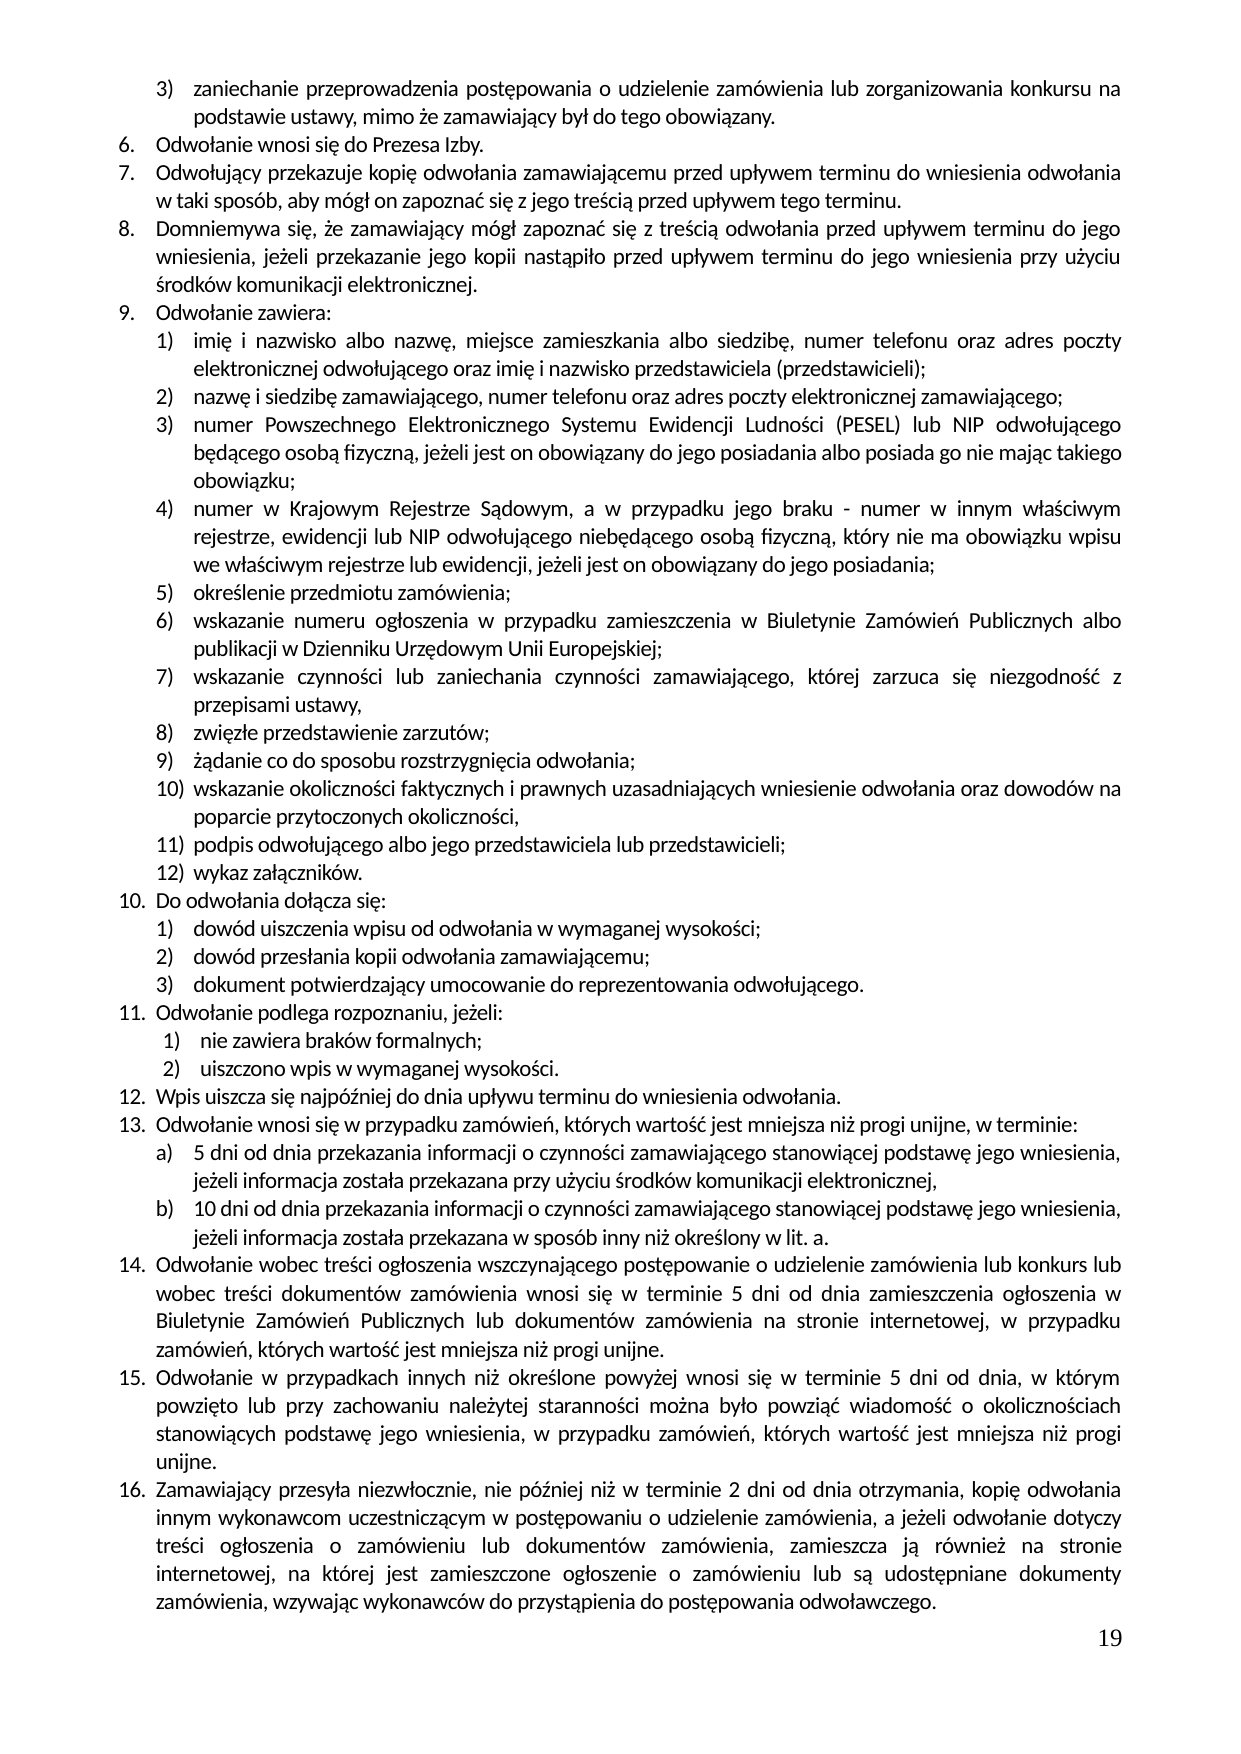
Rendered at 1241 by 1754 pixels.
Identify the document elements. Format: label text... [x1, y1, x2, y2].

list Odwołanie wobec treści ogłoszenia wszczynającego postępowanie o udzielenie zamówienia lub konkurs lub wobec treści dokumentów zamówienia wnosi się w terminie 5 dni od dnia zamieszczenia ogłoszenia w Biuletynie Zamówień Publicznych lub dokumentów zamówienia na stronie internetowej, w przypadku zamówień, których wartość jest mniejsza niż progi unijne. [118, 1251, 1122, 1363]
list 10 dni od dnia przekazania informacji o czynności zamawiającego stanowiącej podstawę jego wniesienia, jeżeli informacja została przekazana w sposób inny niż określony w lit. a. [156, 1194, 1122, 1251]
list imię i nazwisko albo nazwę, miejsce zamieszkania albo siedzibę, numer telefonu oraz adres poczty elektronicznej odwołującego oraz imię i nazwisko przedstawiciela (przedstawicieli); [156, 326, 1122, 382]
list wskazanie numeru ogłoszenia w przypadku zamieszczenia w Biuletynie Zamówień Publicznych albo publikacji w Dzienniku Urzędowym Unii Europejskiej; [156, 606, 1122, 662]
list Odwołanie podlega rozpoznaniu, jeżeli: [118, 998, 1122, 1026]
list 5 dni od dnia przekazania informacji o czynności zamawiającego stanowiącej podstawę jego wniesienia, jeżeli informacja została przekazana przy użyciu środków komunikacji elektronicznej, [156, 1138, 1122, 1194]
list żądanie co do sposobu rozstrzygnięcia odwołania; [156, 746, 1122, 774]
list Wpis uiszcza się najpóźniej do dnia upływu terminu do wniesienia odwołania. [118, 1082, 1122, 1111]
list Odwołanie w przypadkach innych niż określone powyżej wnosi się w terminie 5 dni od dnia, w którym powzięto lub przy zachowaniu należytej staranności można było powziąć wiadomość o okolicznościach stanowiących podstawę jego wniesienia, w przypadku zamówień, których wartość jest mniejsza niż progi unijne. [118, 1363, 1122, 1475]
list Odwołanie zawiera: [118, 298, 1122, 326]
list Do odwołania dołącza się: [118, 886, 1122, 914]
list dowód przesłania kopii odwołania zamawiającemu; [156, 942, 1122, 970]
list wskazanie czynności lub zaniechania czynności zamawiającego, której zarzuca się niezgodność z przepisami ustawy, [156, 662, 1122, 718]
list podpis odwołującego albo jego przedstawiciela lub przedstawicieli; [156, 830, 1122, 858]
list numer Powszechnego Elektronicznego Systemu Ewidencji Ludności (PESEL) lub NIP odwołującego będącego osobą fizyczną, jeżeli jest on obowiązany do jego posiadania albo posiada go nie mając takiego obowiązku; [156, 410, 1122, 494]
list Odwołanie wnosi się w przypadku zamówień, których wartość jest mniejsza niż progi unijne, w terminie: [118, 1111, 1122, 1138]
list zwięzłe przedstawienie zarzutów; [156, 718, 1122, 746]
list Zamawiający przesyła niezwłocznie, nie później niż w terminie 2 dni od dnia otrzymania, kopię odwołania innym wykonawcom uczestniczącym w postępowaniu o udzielenie zamówienia, a jeżeli odwołanie dotyczy treści ogłoszenia o zamówieniu lub dokumentów zamówienia, zamieszcza ją również na stronie internetowej, na której jest zamieszczone ogłoszenie o zamówieniu lub są udostępniane dokumenty zamówienia, wzywając wykonawców do przystąpienia do postępowania odwoławczego. [118, 1475, 1122, 1615]
list wskazanie okoliczności faktycznych i prawnych uzasadniających wniesienie odwołania oraz dowodów na poparcie przytoczonych okoliczności, [156, 774, 1122, 830]
list dowód uiszczenia wpisu od odwołania w wymaganej wysokości; [156, 914, 1122, 942]
list uiszczono wpis w wymaganej wysokości. [162, 1054, 1122, 1082]
list Odwołanie wnosi się do Prezesa Izby. [118, 130, 1122, 158]
list dokument potwierdzający umocowanie do reprezentowania odwołującego. [156, 970, 1122, 998]
list Odwołujący przekazuje kopię odwołania zamawiającemu przed upływem terminu do wniesienia odwołania w taki sposób, aby mógł on zapoznać się z jego treścią przed upływem tego terminu. [118, 158, 1122, 214]
list wykaz załączników. [156, 858, 1122, 886]
list numer w Krajowym Rejestrze Sądowym, a w przypadku jego braku - numer w innym właściwym rejestrze, ewidencji lub NIP odwołującego niebędącego osobą fizyczną, który nie ma obowiązku wpisu we właściwym rejestrze lub ewidencji, jeżeli jest on obowiązany do jego posiadania; [156, 494, 1122, 578]
list zaniechanie przeprowadzenia postępowania o udzielenie zamówienia lub zorganizowania konkursu na podstawie ustawy, mimo że zamawiający był do tego obowiązany. [156, 74, 1122, 130]
list określenie przedmiotu zamówienia; [156, 578, 1122, 606]
list nie zawiera braków formalnych; [162, 1026, 1122, 1054]
list nazwę i siedzibę zamawiającego, numer telefonu oraz adres poczty elektronicznej zamawiającego; [156, 382, 1122, 410]
list Domniemywa się, że zamawiający mógł zapoznać się z treścią odwołania przed upływem terminu do jego wniesienia, jeżeli przekazanie jego kopii nastąpiło przed upływem terminu do jego wniesienia przy użyciu środków komunikacji elektronicznej. [118, 214, 1122, 298]
